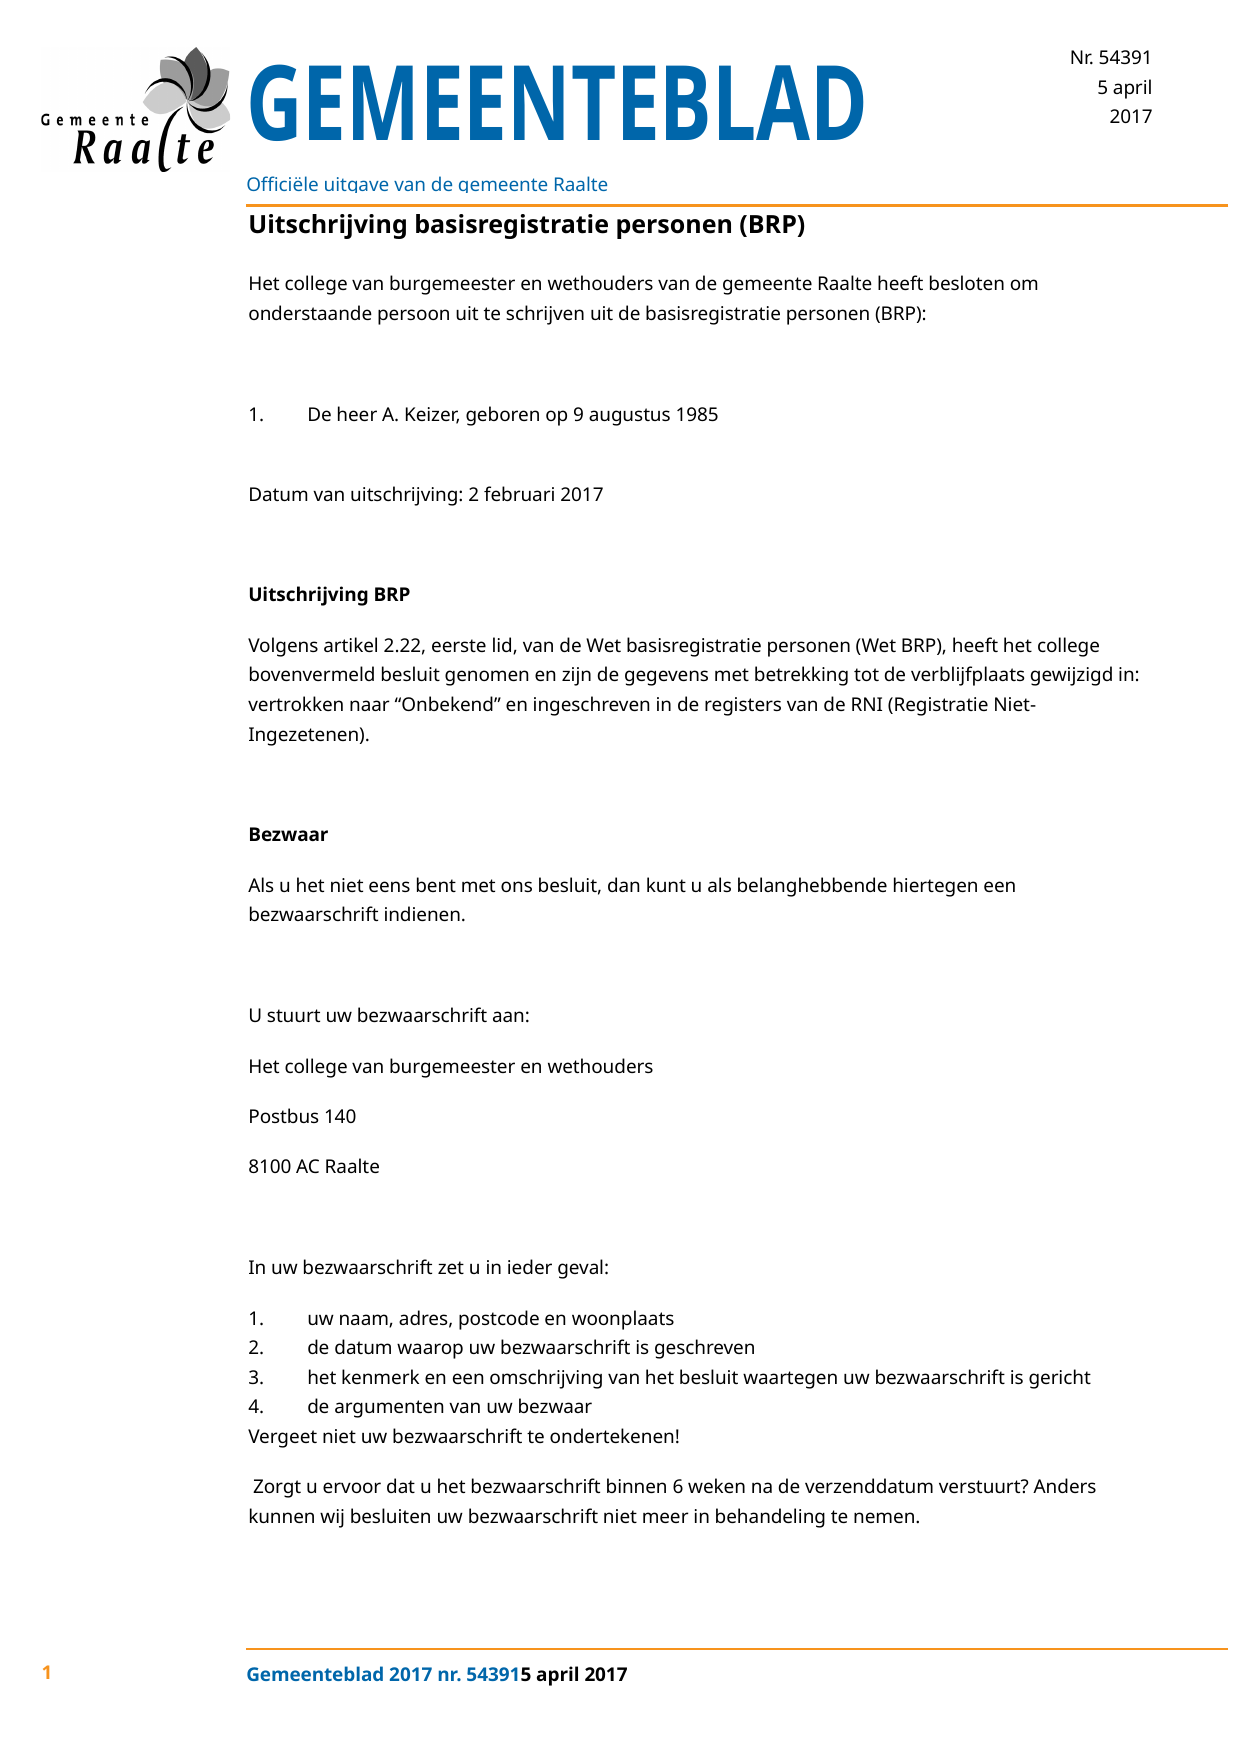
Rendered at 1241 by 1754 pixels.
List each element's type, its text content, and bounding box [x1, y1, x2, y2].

picture [41, 47, 231, 172]
list de argumenten van uw bezwaar [248, 1394, 1152, 1419]
text Het college van burgemeester en wethouders van de gemeente Raalte heeft besloten om onderstaande persoon uit te schrijven uit de basisregistratie personen (BRP): [248, 270, 1152, 326]
text Zorgt u ervoor dat u het bezwaarschrift binnen 6 weken na de verzenddatum verstuurt? Anders kunnen wij besluiten uw bezwaarschrift niet meer in behandeling te nemen. [248, 1474, 1152, 1529]
text Uitschrijving basisregistratie personen (BRP) [248, 207, 1152, 241]
text 8100 AC Raalte [248, 1154, 1152, 1179]
list de datum waarop uw bezwaarschrift is geschreven [248, 1334, 1152, 1360]
text In uw bezwaarschrift zet u in ieder geval: [248, 1254, 1152, 1280]
text Postbus 140 [248, 1103, 1152, 1129]
list De heer A. Keizer, geboren op 9 augustus 1985 [248, 401, 1152, 426]
list uw naam, adres, postcode en woonplaats [248, 1305, 1152, 1331]
text Bezwaar [248, 822, 1152, 847]
text Datum van uitschrijving: 2 februari 2017 [248, 481, 1152, 506]
text Uitschrijving BRP [248, 582, 1152, 607]
text Volgens artikel 2.22, eerste lid, van de Wet basisregistratie personen (Wet BRP), heeft het college bovenvermeld besluit genomen en zijn de gegevens met betrekking tot de verblijfplaats gewijzigd in: vertrokken naar “Onbekend” en ingeschreven in de registers van de RNI (Registratie Niet-Ingezetenen). [248, 632, 1152, 746]
list het kenmerk en een omschrijving van het besluit waartegen uw bezwaarschrift is gericht [248, 1364, 1152, 1390]
text Het college van burgemeester en wethouders [248, 1053, 1152, 1078]
text Als u het niet eens bent met ons besluit, dan kunt u als belanghebbende hiertegen een bezwaarschrift indienen. [248, 872, 1152, 927]
text Vergeet niet uw bezwaarschrift te ondertekenen! [248, 1423, 1152, 1449]
text U stuurt uw bezwaarschrift aan: [248, 1002, 1152, 1028]
